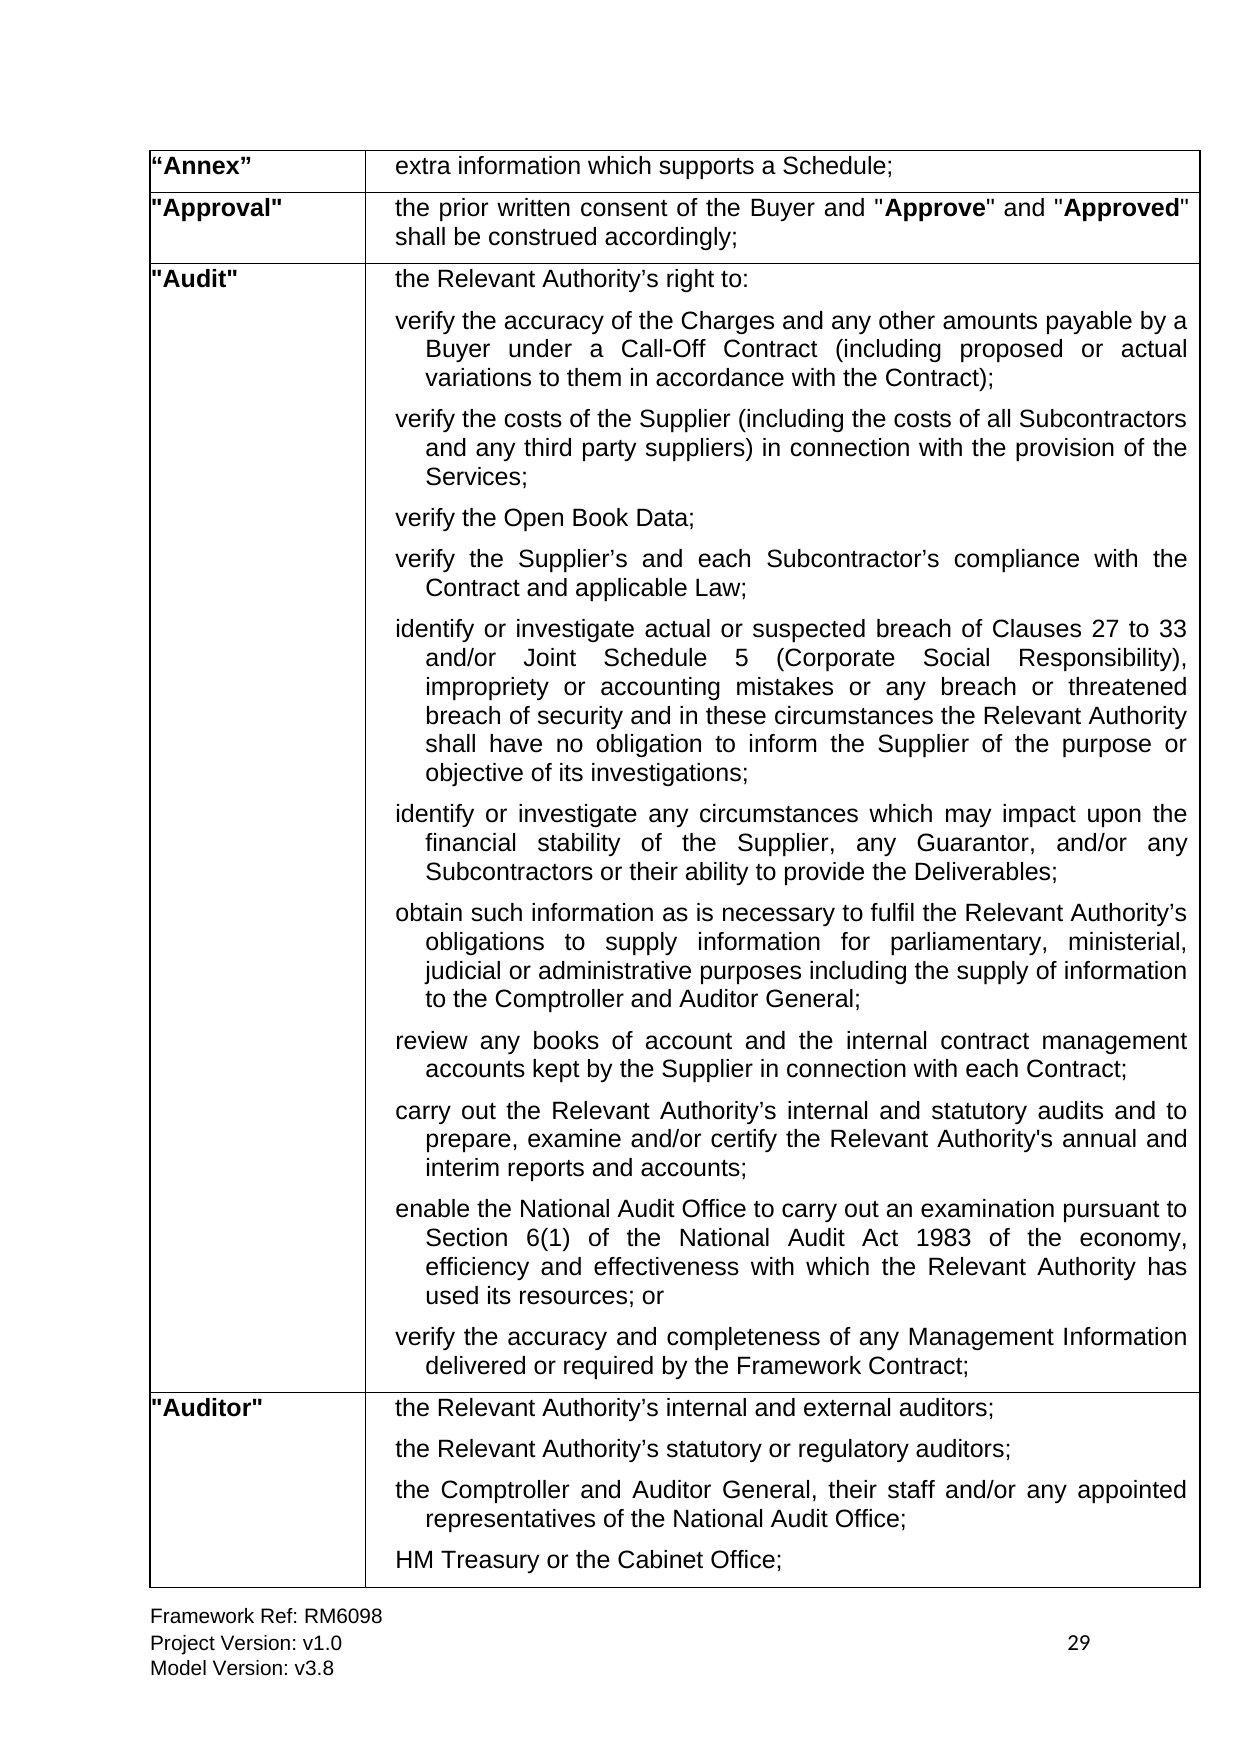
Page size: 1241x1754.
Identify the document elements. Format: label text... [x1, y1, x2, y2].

table_cell the Relevant Authority’s internal and external auditors; the Relevant Authority’s statutory or regulatory auditors; the Comptroller and Auditor General, their staff and/or any appointed representatives of the National Audit Office; HM Treasury or the Cabinet Office; [366, 1393, 1199, 1587]
table_cell extra information which supports a Schedule; [366, 151, 1199, 192]
table_cell "Auditor" [151, 1393, 365, 1587]
table_cell the prior written consent of the Buyer and "Approve" and "Approved" shall be construed accordingly; [366, 193, 1199, 263]
table_cell "Approval" [151, 193, 365, 263]
table_cell the Relevant Authority’s right to: verify the accuracy of the Charges and any other amounts payable by a Buyer under a Call-Off Contract (including proposed or actual variations to them in accordance with the Contract); verify the costs of the Supplier (including the costs of all Subcontractors and any third party suppliers) in connection with the provision of the Services; verify the Open Book Data; verify the Supplier’s and each Subcontractor’s compliance with the Contract and applicable Law; identify or investigate actual or suspected breach of Clauses 27 to 33 and/or Joint Schedule 5 (Corporate Social Responsibility), impropriety or accounting mistakes or any breach or threatened breach of security and in these circumstances the Relevant Authority shall have no obligation to inform the Supplier of the purpose or objective of its investigations; identify or investigate any circumstances which may impact upon the financial stability of the Supplier, any Guarantor, and/or any Subcontractors or their ability to provide the Deliverables; obtain such information as is necessary to fulfil the Relevant Authority’s obligations to supply information for parliamentary, ministerial, judicial or administrative purposes including the supply of information to the Comptroller and Auditor General; review any books of account and the internal contract management accounts kept by the Supplier in connection with each Contract; carry out the Relevant Authority’s internal and statutory audits and to prepare, examine and/or certify the Relevant Authority's annual and interim reports and accounts; enable the National Audit Office to carry out an examination pursuant to Section 6(1) of the National Audit Act 1983 of the economy, efficiency and effectiveness with which the Relevant Authority has used its resources; or verify the accuracy and completeness of any Management Information delivered or required by the Framework Contract; [366, 264, 1199, 1392]
table_cell “Annex” [151, 151, 365, 192]
table_cell "Audit" [151, 264, 365, 1392]
